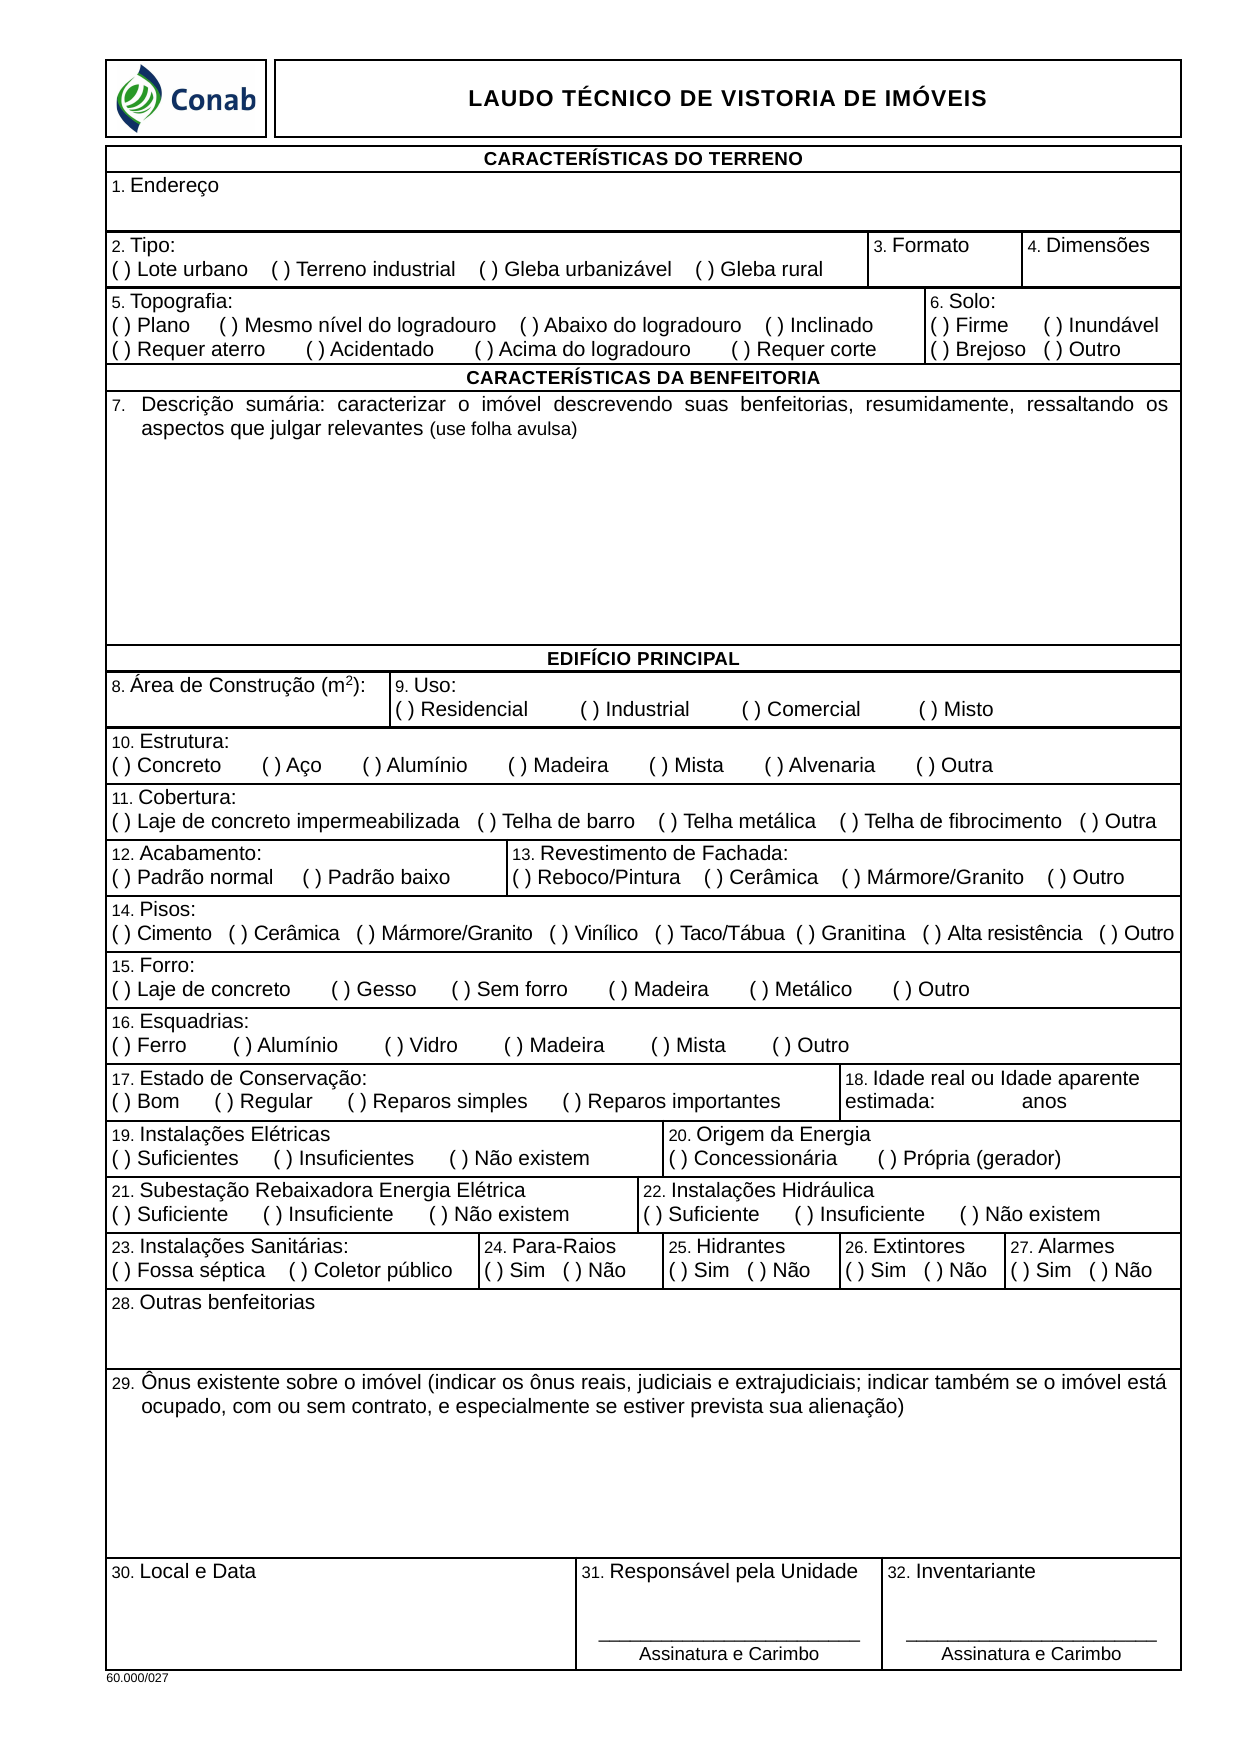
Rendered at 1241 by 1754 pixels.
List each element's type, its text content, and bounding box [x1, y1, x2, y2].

table_cell 19. Instalações Elétricas ( ) Suficientes ( ) Insuficientes ( ) Não existem [107, 1122, 662, 1176]
table_cell 22. Instalações Hidráulica ( ) Suficiente ( ) Insuficiente ( ) Não existem [639, 1178, 1180, 1232]
table_cell CARACTERÍSTICAS DO TERRENO [107, 147, 1180, 171]
text 60.000/027 [106, 1671, 1181, 1685]
table_cell 16. Esquadrias: ( ) Ferro ( ) Alumínio ( ) Vidro ( ) Madeira ( ) Mista ( ) Outro [107, 1009, 1180, 1063]
table_cell 26. Extintores ( ) Sim ( ) Não [841, 1234, 1004, 1288]
table_cell 8. Área de Construção (m2): [107, 673, 389, 726]
table_cell 23. Instalações Sanitárias: ( ) Fossa séptica ( ) Coletor público [107, 1234, 478, 1288]
table_cell 25. Hidrantes ( ) Sim ( ) Não [664, 1234, 839, 1288]
table_cell 21. Subestação Rebaixadora Energia Elétrica ( ) Suficiente ( ) Insuficiente ( ) Não existem [107, 1178, 637, 1232]
table_cell 7. Descrição sumária: caracterizar o imóvel descrevendo suas benfeitorias, resumidamente, ressaltando os aspectos que julgar relevantes (use folha avulsa) [107, 392, 1180, 644]
table_cell 24. Para-Raios ( ) Sim ( ) Não [480, 1234, 662, 1288]
table_cell CARACTERÍSTICAS DA BENFEITORIA [107, 365, 1180, 390]
table_cell 1. Endereço [107, 173, 1180, 230]
table_cell 11. Cobertura: ( ) Laje de concreto impermeabilizada ( ) Telha de barro ( ) Telha metálica ( ) Telha de fibrocimento ( ) Outra [107, 785, 1180, 839]
table_cell 20. Origem da Energia ( ) Concessionária ( ) Própria (gerador) [664, 1122, 1180, 1176]
table_cell [106, 136, 1181, 145]
table_cell EDIFÍCIO PRINCIPAL [107, 646, 1180, 670]
table_cell 28. Outras benfeitorias [107, 1290, 1180, 1368]
table_cell 12. Acabamento: ( ) Padrão normal ( ) Padrão baixo [107, 841, 506, 895]
table_header [267, 59, 274, 136]
table_cell 17. Estado de Conservação: ( ) Bom ( ) Regular ( ) Reparos simples ( ) Reparos importantes [107, 1065, 839, 1119]
table_cell 2. Tipo: ( ) Lote urbano ( ) Terreno industrial ( ) Gleba urbanizável ( ) Gleba rural [107, 233, 867, 286]
table_cell 6. Solo: ( ) Firme ( ) Inundável ( ) Brejoso ( ) Outro [926, 289, 1180, 363]
table_header LAUDO TÉCNICO DE VISTORIA DE IMÓVEIS [276, 61, 1180, 136]
table_cell 13. Revestimento de Fachada: ( ) Reboco/Pintura ( ) Cerâmica ( ) Mármore/Granito ( ) Outro [508, 841, 1180, 895]
table_cell 9. Uso: ( ) Residencial ( ) Industrial ( ) Comercial ( ) Misto [391, 673, 1180, 726]
table_cell 27. Alarmes ( ) Sim ( ) Não [1006, 1234, 1180, 1288]
table_cell 3. Formato [869, 233, 1021, 286]
picture [116, 64, 256, 133]
table_cell 29. Ônus existente sobre o imóvel (indicar os ônus reais, judiciais e extrajudiciais; indicar também se o imóvel está ocupado, com ou sem contrato, e especialmente se estiver prevista sua alienação) [107, 1370, 1180, 1557]
table_cell 30. Local e Data [107, 1559, 575, 1669]
table_cell 31. Responsável pela Unidade _________________________ Assinatura e Carimbo [577, 1559, 881, 1669]
table_cell 14. Pisos: ( ) Cimento ( ) Cerâmica ( ) Mármore/Granito ( ) Vinílico ( ) Taco/Tábua ( ) Granitina ( ) Alta resistência ( ) Outro [107, 897, 1180, 951]
table_cell 18. Idade real ou Idade aparente estimada: anos [841, 1065, 1180, 1119]
table_cell 32. Inventariante ________________________ Assinatura e Carimbo [883, 1559, 1180, 1669]
table_header [107, 61, 265, 136]
table_cell 4. Dimensões [1023, 233, 1180, 286]
table_cell 15. Forro: ( ) Laje de concreto ( ) Gesso ( ) Sem forro ( ) Madeira ( ) Metálico ( ) Outro [107, 953, 1180, 1007]
table_cell 10. Estrutura: ( ) Concreto ( ) Aço ( ) Alumínio ( ) Madeira ( ) Mista ( ) Alvenaria ( ) Outra [107, 729, 1180, 783]
table_cell 5. Topografia: ( ) Plano ( ) Mesmo nível do logradouro ( ) Abaixo do logradouro ( ) Inclinado ( ) Requer aterro ( ) Acidentado ( ) Acima do logradouro ( ) Requer corte [107, 289, 924, 363]
